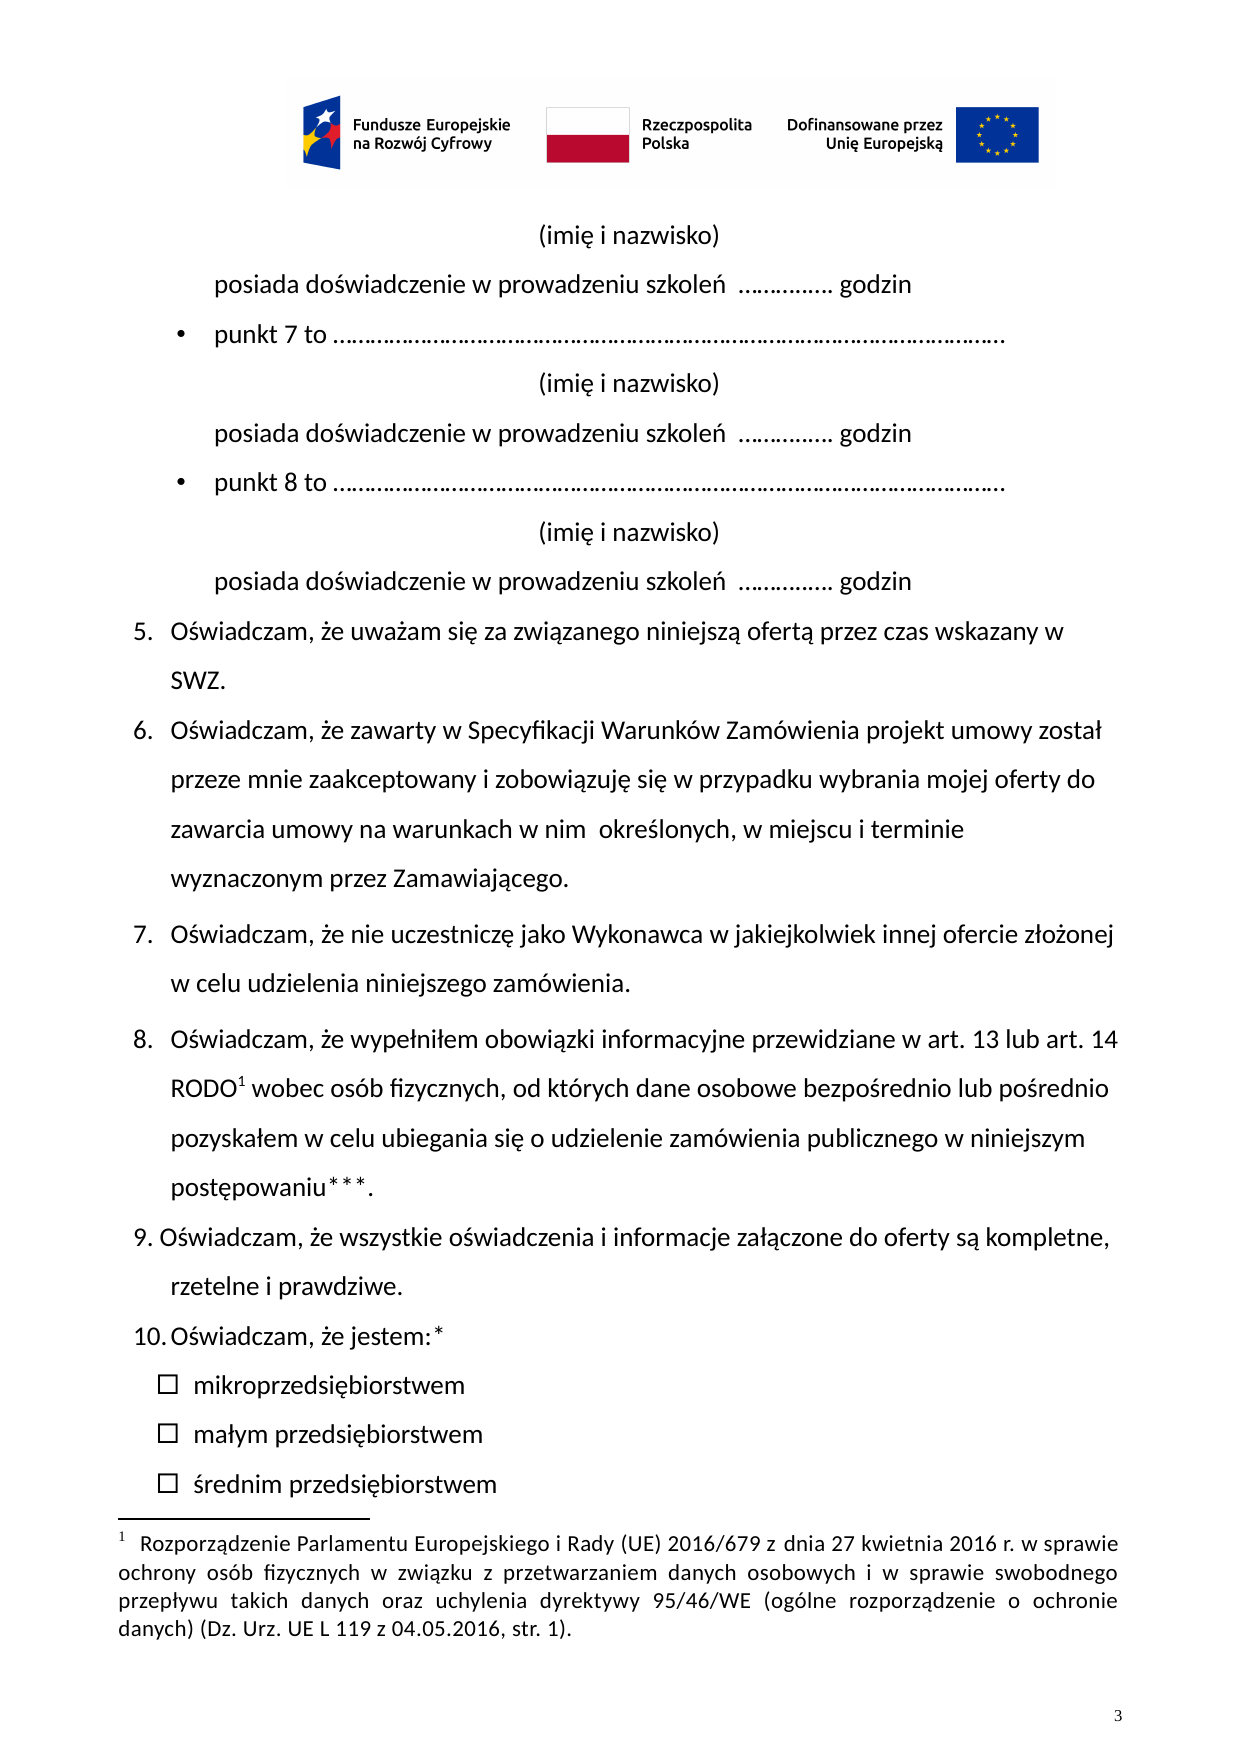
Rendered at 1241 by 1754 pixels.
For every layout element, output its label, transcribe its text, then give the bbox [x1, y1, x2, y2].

list Rozporządzenie Parlamentu Europejskiego i Rady (UE) 2016/679 z dnia 27 kwietnia 2016 r. w sprawie ochrony osób fizycznych w związku z przetwarzaniem danych osobowych i w sprawie swobodnego przepływu takich danych oraz uchylenia dyrektywy 95/46/WE (ogólne rozporządzenie o ochronie danych) (Dz. Urz. UE L 119 z 04.05.2016, str. 1). [118, 1525, 1120, 1642]
list małym przedsiębiorstwem [156, 1418, 1122, 1451]
list Oświadczam, że zawarty w Specyfikacji Warunków Zamówienia projekt umowy został przeze mnie zaakceptowany i zobowiązuję się w przypadku wybrania mojej oferty do zawarcia umowy na warunkach w nim określonych, w miejscu i terminie wyznaczonym przez Zamawiającego. [133, 713, 1122, 894]
list punkt 7 to ……………………………………………………………………………………………… [176, 317, 1122, 350]
list Oświadczam, że wypełniłem obowiązki informacyjne przewidziane w art. 13 lub art. 14 RODO wobec osób fizycznych, od których dane osobowe bezpośrednio lub pośrednio pozyskałem w celu ubiegania się o udzielenie zamówienia publicznego w niniejszym postępowaniu***. [133, 1022, 1122, 1203]
list średnim przedsiębiorstwem [156, 1467, 1122, 1500]
list Oświadczam, że uważam się za związanego niniejszą ofertą przez czas wskazany w SWZ. [133, 614, 1122, 697]
list posiada doświadczenie w prowadzeniu szkoleń ………..…. godzin [176, 416, 1122, 449]
list posiada doświadczenie w prowadzeniu szkoleń ………..…. godzin [176, 564, 1122, 598]
list Oświadczam, że jestem:* [133, 1319, 1122, 1352]
list (imię i nazwisko) [176, 218, 1122, 251]
list (imię i nazwisko) [176, 367, 1122, 400]
list Oświadczam, że wszystkie oświadczenia i informacje załączone do oferty są kompletne, rzetelne i prawdziwe. [133, 1220, 1122, 1302]
list punkt 8 to ……………………………………………………………………………………………… [176, 466, 1122, 499]
list posiada doświadczenie w prowadzeniu szkoleń ………..…. godzin [176, 268, 1122, 301]
list Oświadczam, że nie uczestniczę jako Wykonawca w jakiejkolwiek innej ofercie złożonej w celu udzielenia niniejszego zamówienia. [133, 917, 1122, 999]
picture [285, 77, 1057, 188]
list mikroprzedsiębiorstwem [156, 1368, 1122, 1401]
list (imię i nazwisko) [176, 515, 1122, 548]
